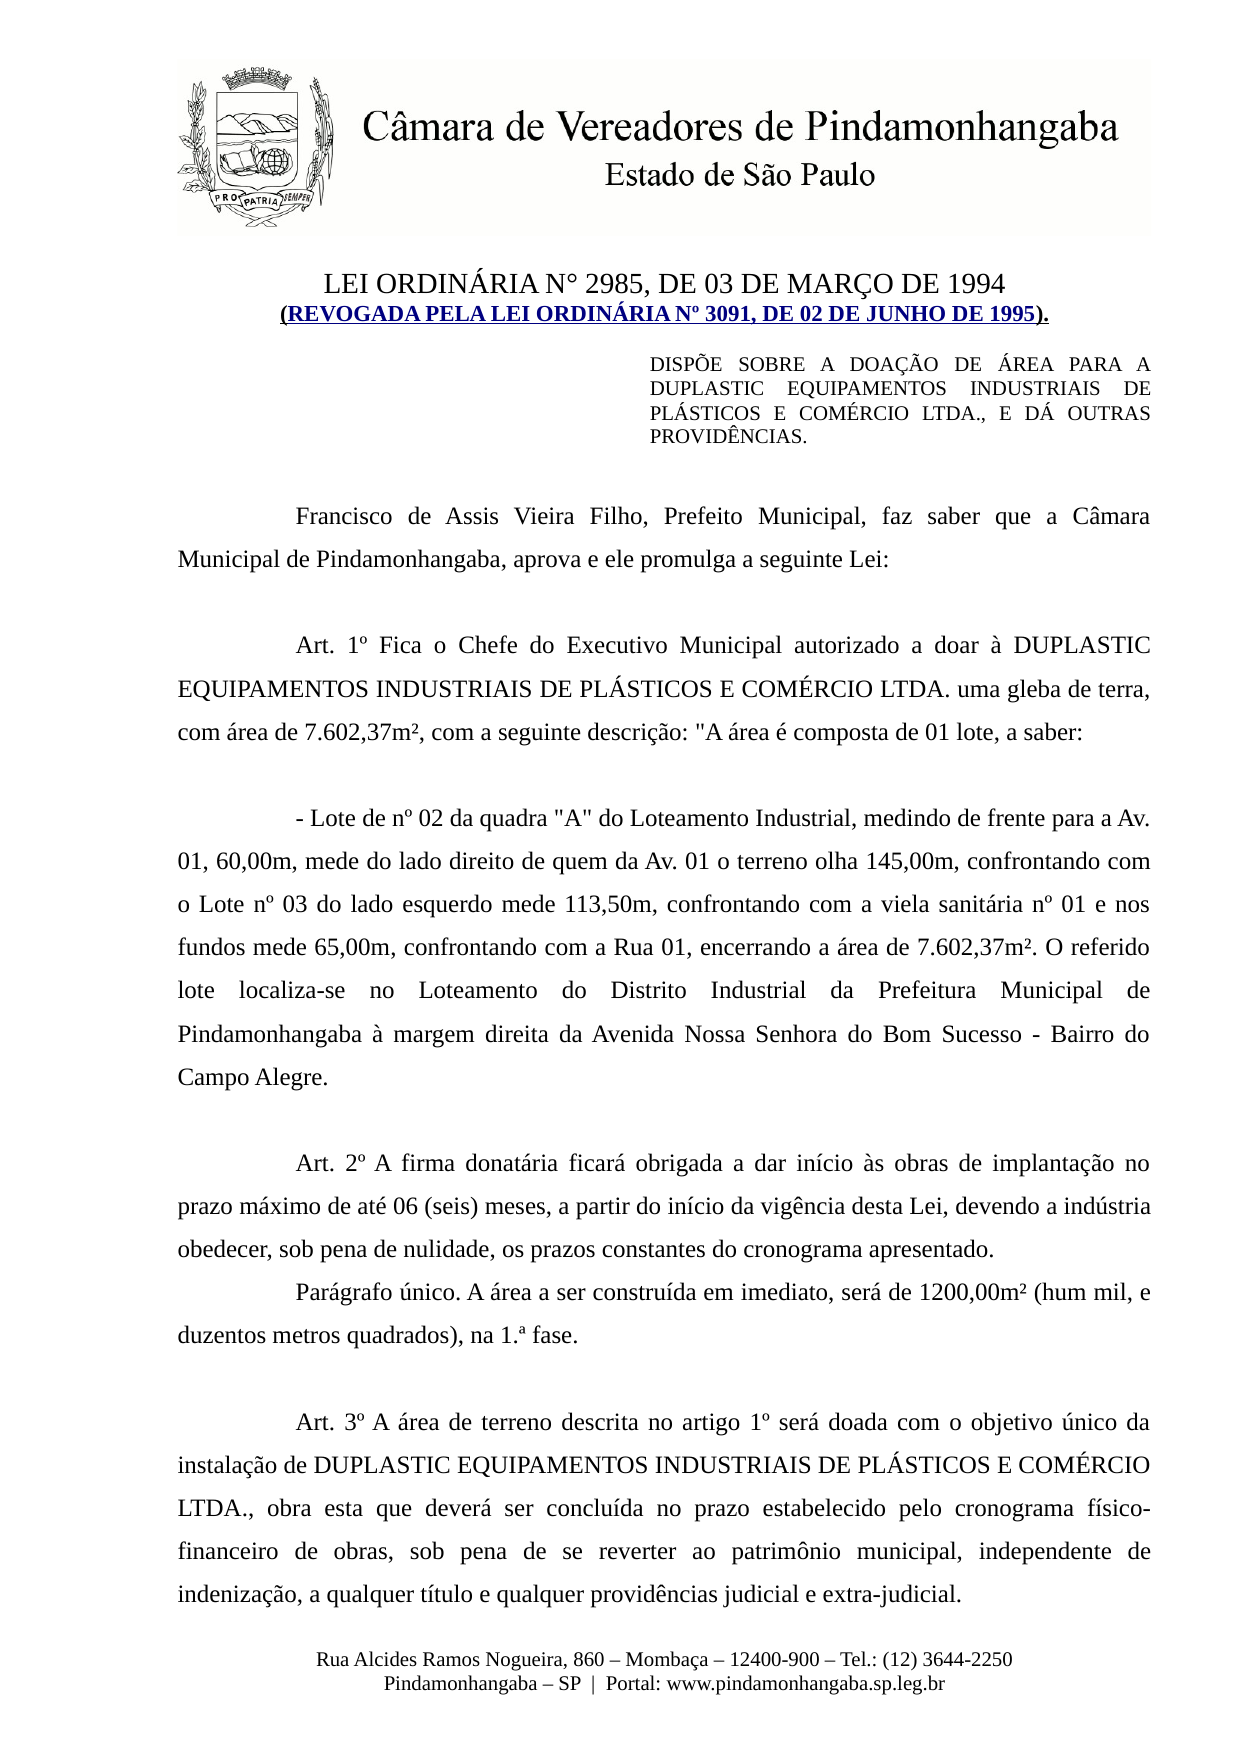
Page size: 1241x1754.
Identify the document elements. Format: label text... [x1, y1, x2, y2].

text Francisco de Assis Vieira Filho, Prefeito Municipal, faz saber que a Câmara Municipal de Pindamonhangaba, aprova e ele promulga a seguinte Lei: [177, 501, 1152, 573]
text DISPÕE SOBRE A DOAÇÃO DE ÁREA PARA A DUPLASTIC EQUIPAMENTOS INDUSTRIAIS DE PLÁSTICOS E COMÉRCIO LTDA., E DÁ OUTRAS PROVIDÊNCIAS. [649, 352, 1152, 448]
text Art. 1º Fica o Chefe do Executivo Municipal autorizado a doar à DUPLASTIC EQUIPAMENTOS INDUSTRIAIS DE PLÁSTICOS E COMÉRCIO LTDA. uma gleba de terra, com área de 7.602,37m², com a seguinte descrição: "A área é composta de 01 lote, a saber: [177, 631, 1152, 746]
picture [177, 59, 1152, 236]
text Parágrafo único. A área a ser construída em imediato, será de 1200,00m² (hum mil, e duzentos metros quadrados), na 1.ª fase. [177, 1277, 1152, 1349]
text Art. 2º A firma donatária ficará obrigada a dar início às obras de implantação no prazo máximo de até 06 (seis) meses, a partir do início da vigência desta Lei, devendo a indústria obedecer, sob pena de nulidade, os prazos constantes do cronograma apresentado. [177, 1148, 1152, 1263]
text (Revogada pela Lei Ordinária nº 3091, de 02 de junho de 1995). [177, 299, 1152, 326]
text - Lote de nº 02 da quadra "A" do Loteamento Industrial, medindo de frente para a Av. 01, 60,00m, mede do lado direito de quem da Av. 01 o terreno olha 145,00m, confrontando com o Lote nº 03 do lado esquerdo mede 113,50m, confrontando com a viela sanitária nº 01 e nos fundos mede 65,00m, confrontando com a Rua 01, encerrando a área de 7.602,37m². O referido lote localiza-se no Loteamento do Distrito Industrial da Prefeitura Municipal de Pindamonhangaba à margem direita da Avenida Nossa Senhora do Bom Sucesso - Bairro do Campo Alegre. [177, 803, 1152, 1091]
text LEI ORDINÁRIA N° 2985, de 03 de março de 1994 [177, 266, 1152, 299]
text Art. 3º A área de terreno descrita no artigo 1º será doada com o objetivo único da instalação de DUPLASTIC EQUIPAMENTOS INDUSTRIAIS DE PLÁSTICOS E COMÉRCIO LTDA., obra esta que deverá ser concluída no prazo estabelecido pelo cronograma físico-financeiro de obras, sob pena de se reverter ao patrimônio municipal, independente de indenização, a qualquer título e qualquer providências judicial e extra-judicial. [177, 1407, 1152, 1608]
